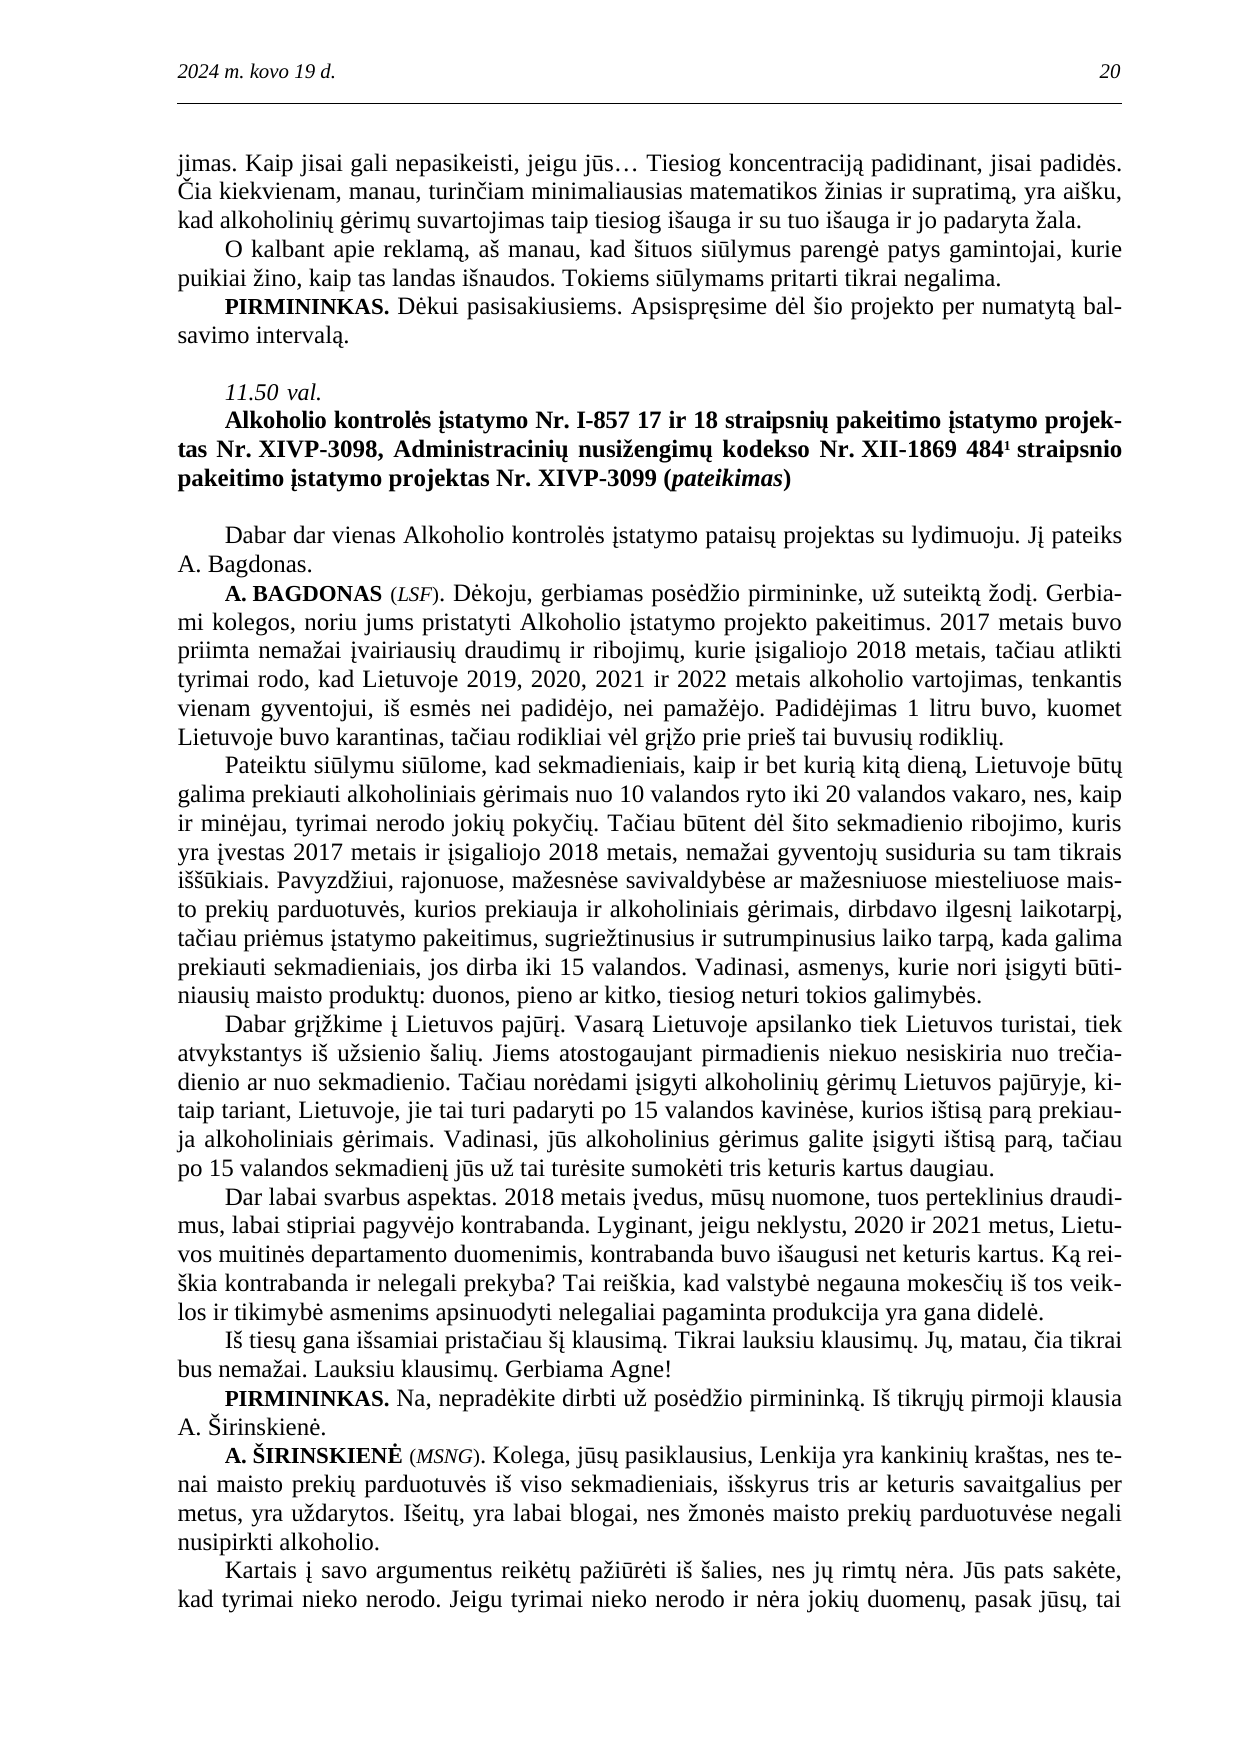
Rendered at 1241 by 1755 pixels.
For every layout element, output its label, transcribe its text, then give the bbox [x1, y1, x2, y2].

text PIRMININKAS. Dė­kui pa­si­sa­kiu­siems. Ap­si­sprę­si­me dėl šio pro­jek­to per nu­ma­ty­tą bal­sa­vi­mo in­ter­va­lą. [177, 291, 1122, 349]
text PIRMININKAS. Na, ne­pra­dė­ki­te dirb­ti už po­sė­džio pir­mi­nin­ką. Iš tik­rų­jų pir­mo­ji klau­sia A. Ši­rins­kie­nė. [177, 1383, 1122, 1440]
text 11.50 val. [224, 378, 1122, 405]
text Da­bar grįž­ki­me į Lie­tu­vos pa­jū­rį. Va­sa­rą Lie­tu­vo­je ap­si­lan­ko tiek Lie­tu­vos tu­ris­tai, tiek at­vyks­tan­tys iš už­sie­nio ša­lių. Jiems atos­to­gau­jant pir­ma­die­nis nie­kuo ne­si­ski­ria nuo tre­čia­die­nio ar nuo sek­ma­die­nio. Ta­čiau no­rė­da­mi įsi­gy­ti al­ko­ho­li­nių gė­ri­mų Lie­tu­vos pa­jū­ry­je, ki­taip ta­riant, Lie­tu­vo­je, jie tai tu­ri pa­da­ry­ti po 15 va­lan­dos ka­vi­nė­se, ku­rios iš­ti­są pa­rą pre­kiau­ja al­ko­ho­li­niais gė­ri­mais. Va­di­na­si, jūs al­ko­ho­li­nius gė­ri­mus ga­li­te įsi­gy­ti iš­ti­są pa­rą, ta­čiau po 15 va­lan­dos sek­ma­die­nį jūs už tai tu­rė­si­te su­mo­kė­ti tris ke­tu­ris kar­tus dau­giau. [177, 1009, 1122, 1182]
text Iš tie­sų ga­na iš­sa­miai pri­sta­čiau šį klau­si­mą. Tik­rai lauk­siu klau­si­mų. Jų, ma­tau, čia tik­rai bus ne­ma­žai. Lauk­siu klau­si­mų. Ger­bia­ma Ag­ne! [177, 1325, 1122, 1383]
text Da­bar dar vie­nas Al­ko­ho­lio kon­tro­lės įsta­ty­mo pa­tai­sų pro­jek­tas su ly­di­muo­ju. Jį pa­teiks A. Bag­do­nas. [177, 520, 1122, 578]
text A. ŠIRINSKIENĖ (MSNG). Ko­le­ga, jū­sų pa­si­klau­sius, Len­ki­ja yra kan­ki­nių kraš­tas, nes te­nai mais­to pre­kių par­duo­tu­vės iš vi­so sek­ma­die­niais, iš­sky­rus tris ar ke­tu­ris sa­vait­ga­lius per me­tus, yra už­da­ry­tos. Iš­ei­tų, yra la­bai blo­gai, nes žmo­nės mais­to pre­kių par­duo­tu­vė­se ne­ga­li nu­si­pirk­ti al­ko­ho­lio. [177, 1440, 1122, 1555]
text Dar la­bai svar­bus as­pek­tas. 2018 me­tais įve­dus, mū­sų nuo­mo­ne, tuos per­tek­li­nius drau­di­mus, la­bai stip­riai pa­gy­vė­jo kon­tra­ban­da. Ly­gi­nant, jei­gu ne­klys­tu, 2020 ir 2021 me­tus, Lie­tu­vos mui­ti­nės de­par­ta­men­to duo­me­ni­mis, kon­tra­ban­da bu­vo iš­au­gu­si net ke­tu­ris kar­tus. Ką rei­š­kia kon­tra­ban­da ir ne­le­ga­li pre­ky­ba? Tai reiš­kia, kad vals­ty­bė ne­gau­na mo­kes­čių iš tos veik­los ir ti­ki­my­bė as­me­nims ap­si­nuo­dy­ti ne­le­ga­liai pa­ga­min­ta pro­duk­ci­ja yra ga­na di­de­lė. [177, 1182, 1122, 1325]
text A. BAGDONAS (LSF). Dė­ko­ju, ger­bia­mas po­sė­džio pir­mi­nin­ke, už su­teik­tą žo­dį. Ger­bia­mi ko­le­gos, no­riu jums pri­sta­ty­ti Al­ko­ho­lio įsta­ty­mo pro­jek­to pa­kei­ti­mus. 2017 me­tais bu­vo pri­im­ta ne­ma­žai įvai­riau­sių drau­di­mų ir ri­bo­ji­mų, ku­rie įsi­ga­lio­jo 2018 me­tais, ta­čiau at­lik­ti ty­ri­mai ro­do, kad Lie­tu­vo­je 2019, 2020, 2021 ir 2022 me­tais al­ko­ho­lio var­to­ji­mas, ten­kan­tis vie­nam gy­ven­to­jui, iš es­mės nei pa­di­dė­jo, nei pa­ma­žė­jo. Pa­di­dė­ji­mas 1 lit­ru bu­vo, kuo­met Lie­tu­vo­je bu­vo ka­ran­ti­nas, ta­čiau ro­dik­liai vėl grį­žo prie prieš tai bu­vu­sių ro­dik­lių. [177, 578, 1122, 750]
text O kal­bant apie re­kla­mą, aš ma­nau, kad ši­tuos siū­ly­mus pa­ren­gė pa­tys ga­min­to­jai, ku­rie pui­kiai ži­no, kaip tas lan­das iš­nau­dos. To­kiems siū­ly­mams pri­tar­ti tik­rai ne­ga­li­ma. [177, 234, 1122, 291]
text Kar­tais į sa­vo ar­gu­men­tus rei­kė­tų pa­žiū­rė­ti iš ša­lies, nes jų rim­tų nė­ra. Jūs pats sa­kė­te, kad ty­ri­mai nie­ko ne­ro­do. Jei­gu ty­ri­mai nie­ko ne­ro­do ir nė­ra jo­kių duo­me­nų, pa­sak jū­sų, tai [177, 1555, 1122, 1613]
text Pa­teik­tu siū­ly­mu siū­lo­me, kad sek­ma­die­niais, kaip ir bet ku­rią ki­tą die­ną, Lie­tu­vo­je bū­tų ga­li­ma pre­kiau­ti al­ko­ho­li­niais gė­ri­mais nuo 10 va­lan­dos ry­to iki 20 va­lan­dos va­ka­ro, nes, kaip ir mi­nė­jau, ty­ri­mai ne­ro­do jo­kių po­ky­čių. Ta­čiau bū­tent dėl ši­to sek­ma­die­nio ri­bo­ji­mo, ku­ris yra įves­tas 2017 me­tais ir įsi­ga­lio­jo 2018 me­tais, ne­ma­žai gy­ven­to­jų su­si­du­ria su tam tik­rais iš­šū­kiais. Pa­vyz­džiui, ra­jo­nuo­se, ma­žes­nė­se sa­vi­val­dy­bė­se ar ma­žes­niuo­se mies­te­liuo­se mais­to pre­kių par­duo­tu­vės, ku­rios pre­kiau­ja ir al­ko­ho­li­niais gė­ri­mais, dirb­da­vo il­ges­nį lai­ko­tar­pį, ta­čiau pri­ėmus įsta­ty­mo pa­kei­ti­mus, su­griež­ti­nu­sius ir su­trum­pi­nu­sius lai­ko tar­pą, ka­da ga­li­ma pre­kiau­ti sek­ma­die­niais, jos dir­ba iki 15 va­lan­dos. Va­di­na­si, as­me­nys, ku­rie no­ri įsi­gy­ti bū­ti­niau­sių mais­to pro­duk­tų: duo­nos, pie­no ar kit­ko, tie­siog ne­tu­ri to­kios ga­li­my­bės. [177, 750, 1122, 1009]
text Al­ko­ho­lio kon­tro­lės įsta­ty­mo Nr. I-857 17 ir 18 straips­nių pa­kei­ti­mo įsta­ty­mo projek­tas Nr. XIVP-3098, Ad­mi­nist­ra­ci­nių nu­si­žen­gi­mų ko­dek­so Nr. XII-1869 4841 straips­nio pakei­ti­mo įsta­ty­mo pro­jek­tas Nr. XIVP-3099 (pa­tei­ki­mas) [177, 405, 1122, 492]
text ji­mas. Kaip ji­sai ga­li ne­pa­si­keis­ti, jei­gu jūs… Tie­siog kon­cen­tra­ci­ją pa­di­di­nant, ji­sai pa­di­dės. Čia kiek­vie­nam, ma­nau, tu­rin­čiam mi­ni­ma­liau­sias ma­te­ma­ti­kos ži­nias ir su­pra­ti­mą, yra aiš­ku, kad al­ko­ho­li­nių gė­ri­mų su­var­to­ji­mas taip tie­siog iš­au­ga ir su tuo iš­au­ga ir jo pa­da­ry­ta ža­la. [177, 148, 1122, 234]
